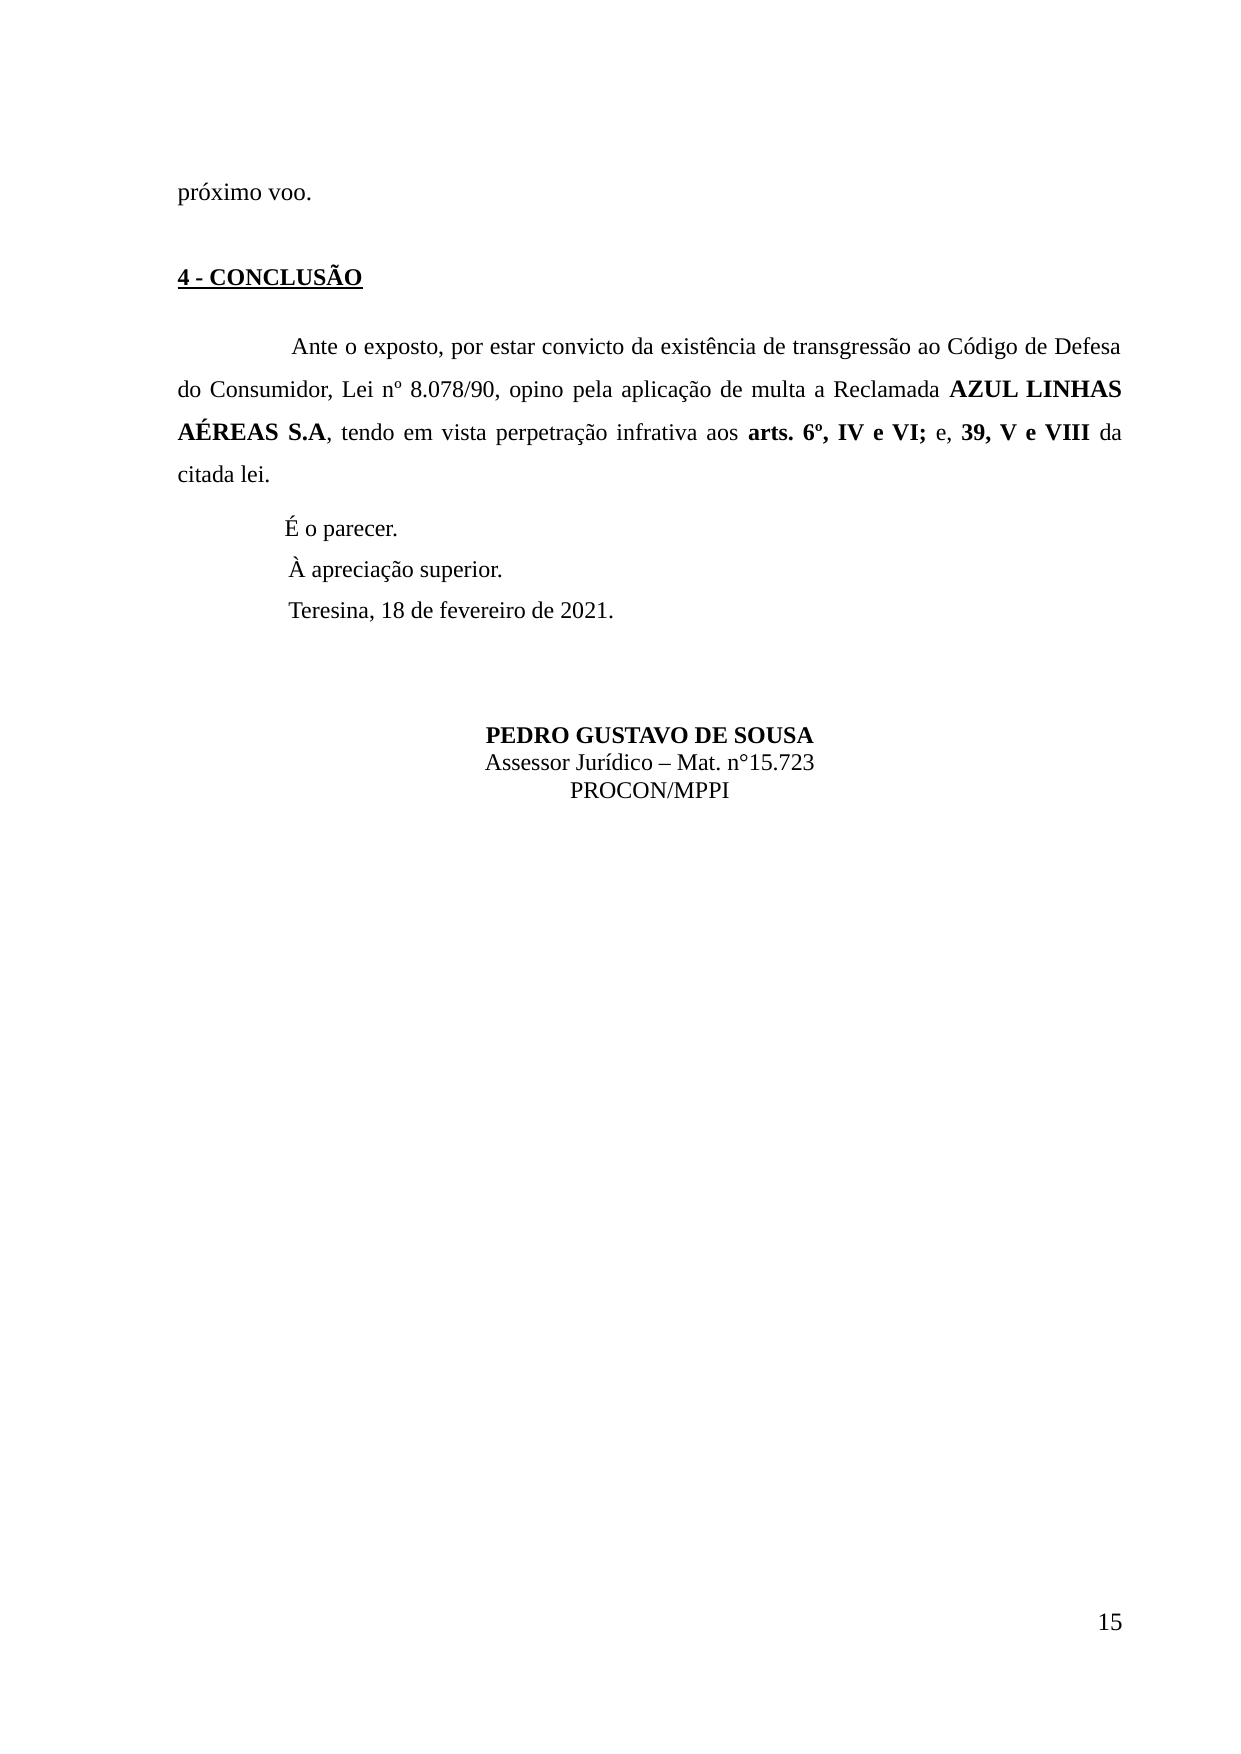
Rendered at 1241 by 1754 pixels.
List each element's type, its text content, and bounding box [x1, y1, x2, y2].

text Teresina, 18 de fevereiro de 2021. [29, 597, 1122, 624]
text Ante o exposto, por estar convicto da existência de transgressão ao Código de Defesa do Consumidor, Lei nº 8.078/90, opino pela aplicação de multa a Reclamada AZUL LINHAS AÉREAS S.A, tendo em vista perpetração infrativa aos arts. 6º, IV e VI; e, 39, V e VIII da citada lei. [177, 332, 1122, 488]
text À apreciação superior. [29, 555, 1122, 583]
text próximo voo. [177, 177, 1122, 206]
text Assessor Jurídico – Mat. n°15.723 [177, 748, 1122, 776]
text PROCON/MPPI [177, 776, 1122, 803]
text 4 - CONCLUSÃO [177, 263, 1122, 291]
text É o parecer. [29, 514, 1122, 541]
text PEDRO GUSTAVO DE SOUSA [177, 721, 1122, 748]
